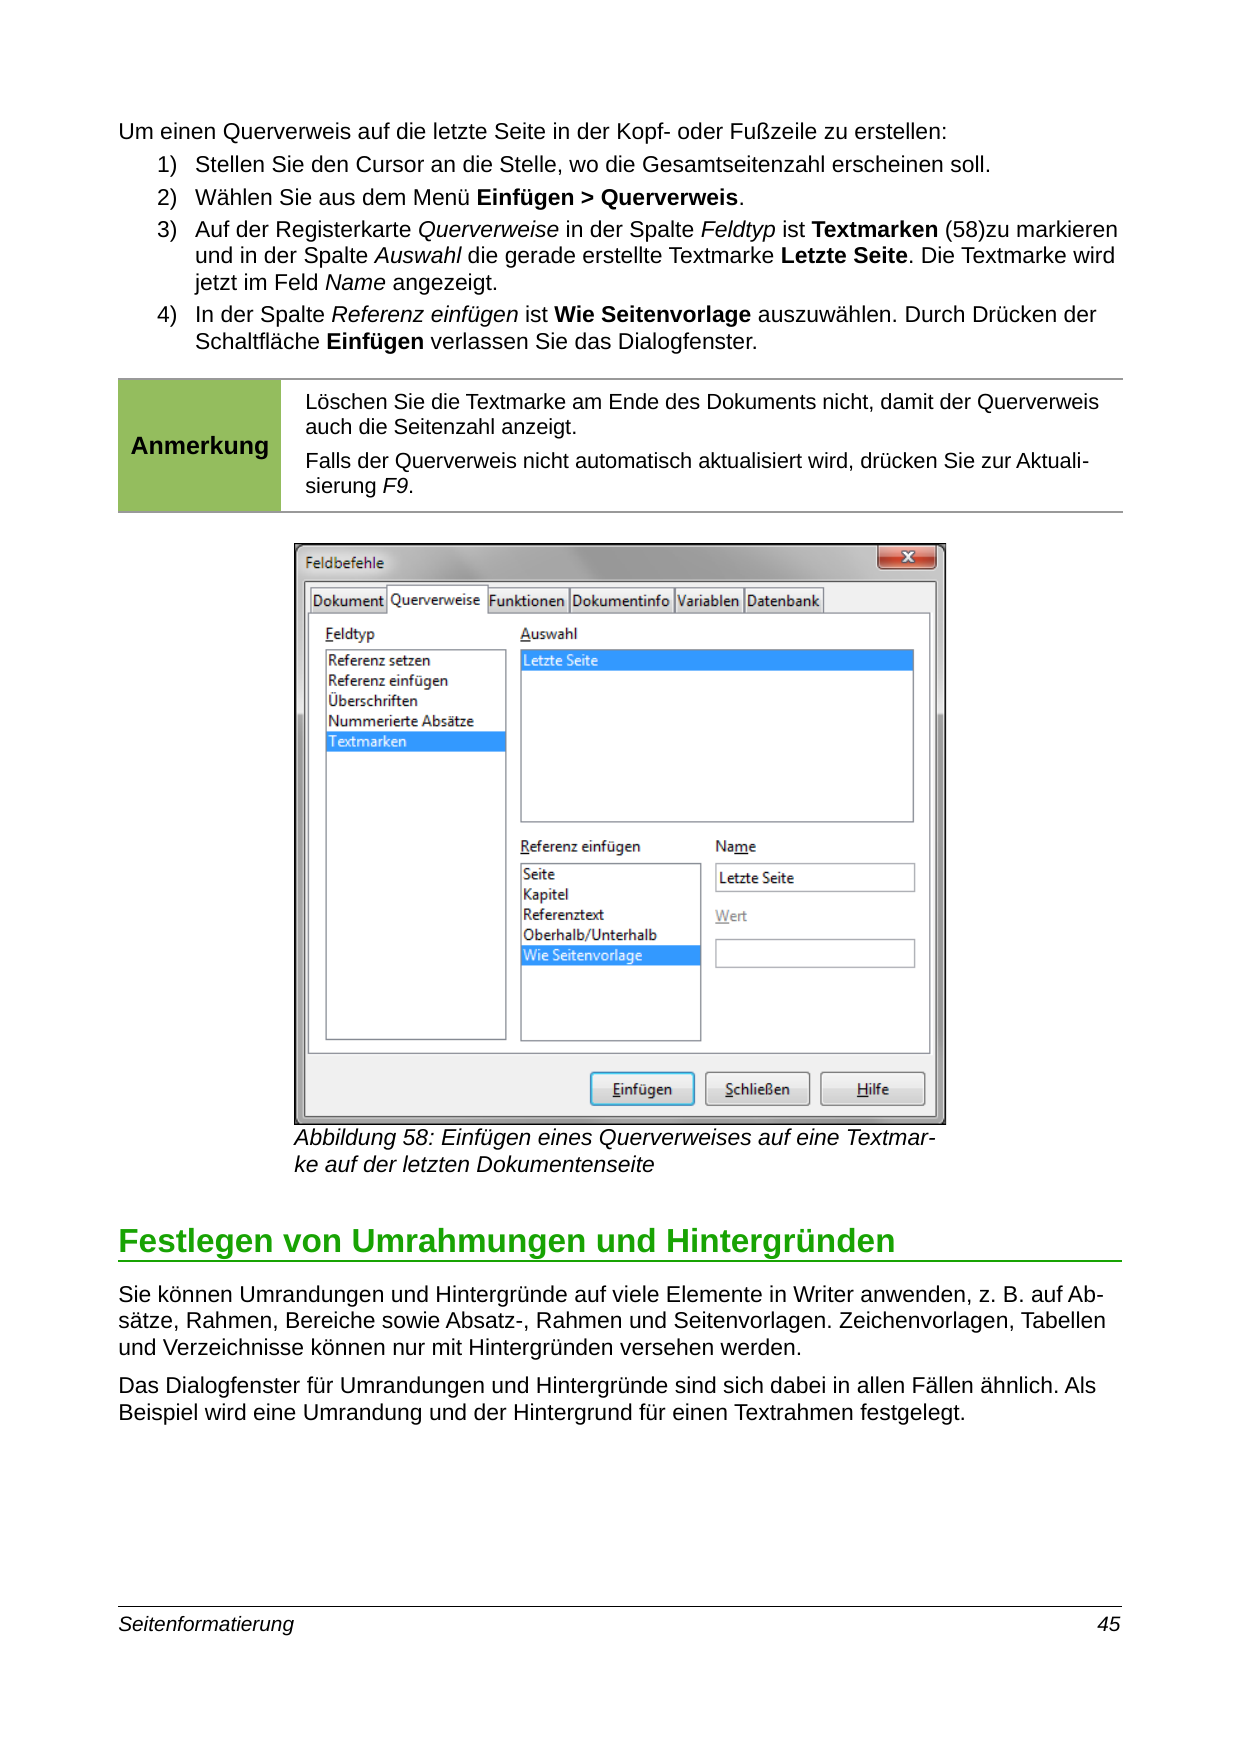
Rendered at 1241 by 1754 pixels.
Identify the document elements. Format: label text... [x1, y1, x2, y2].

subtitle Festlegen von Umrahmungen und Hintergründen [118, 1221, 1122, 1260]
list In der Spalte Referenz einfügen ist Wie Seitenvorlage auszuwählen. Durch Drücken der Schaltfläche Einfügen verlassen Sie das Dialogfenster. [177, 301, 1122, 354]
text Abbildung 58: Einfügen eines Querverweises auf eine Textmar­ke auf der letzten Dokumentenseite [294, 1125, 946, 1177]
list Um einen Querverweis auf die letzte Seite in der Kopf- oder Fußzeile zu erstellen: [118, 118, 1122, 144]
table_header Löschen Sie die Textmarke am Ende des Dokuments nicht, damit der Querverweis auch die Seitenzahl anzeigt. Falls der Querverweis nicht automatisch aktualisiert wird, drücken Sie zur Aktuali­sierung F9. [281, 380, 1122, 511]
list Stellen Sie den Cursor an die Stelle, wo die Gesamtseitenzahl erscheinen soll. [177, 151, 1122, 177]
picture [294, 543, 947, 1125]
list Wählen Sie aus dem Menü Einfügen > Querverweis. [177, 183, 1122, 210]
text Sie können Umrandungen und Hintergründe auf viele Elemente in Writer anwenden, z. B. auf Ab­sätze, Rahmen, Bereiche sowie Absatz-, Rahmen und Seitenvorlagen. Zeichenvorlagen, Tabellen und Verzeichnisse können nur mit Hintergründen versehen werden. [118, 1281, 1122, 1360]
list Auf der Registerkarte Querverweise in der Spalte Feldtyp ist Textmarken (Abbildung 58)zu markieren und in der Spalte Auswahl die gerade erstellte Textmarke Letzte Seite. Die Text­marke wird jetzt im Feld Name angezeigt. [177, 216, 1122, 295]
table_header Anmerkung [118, 380, 281, 511]
text Das Dialogfenster für Umrandungen und Hintergründe sind sich dabei in allen Fällen ähnlich. Als Beispiel wird eine Umrandung und der Hintergrund für einen Textrahmen festgelegt. [118, 1372, 1122, 1425]
